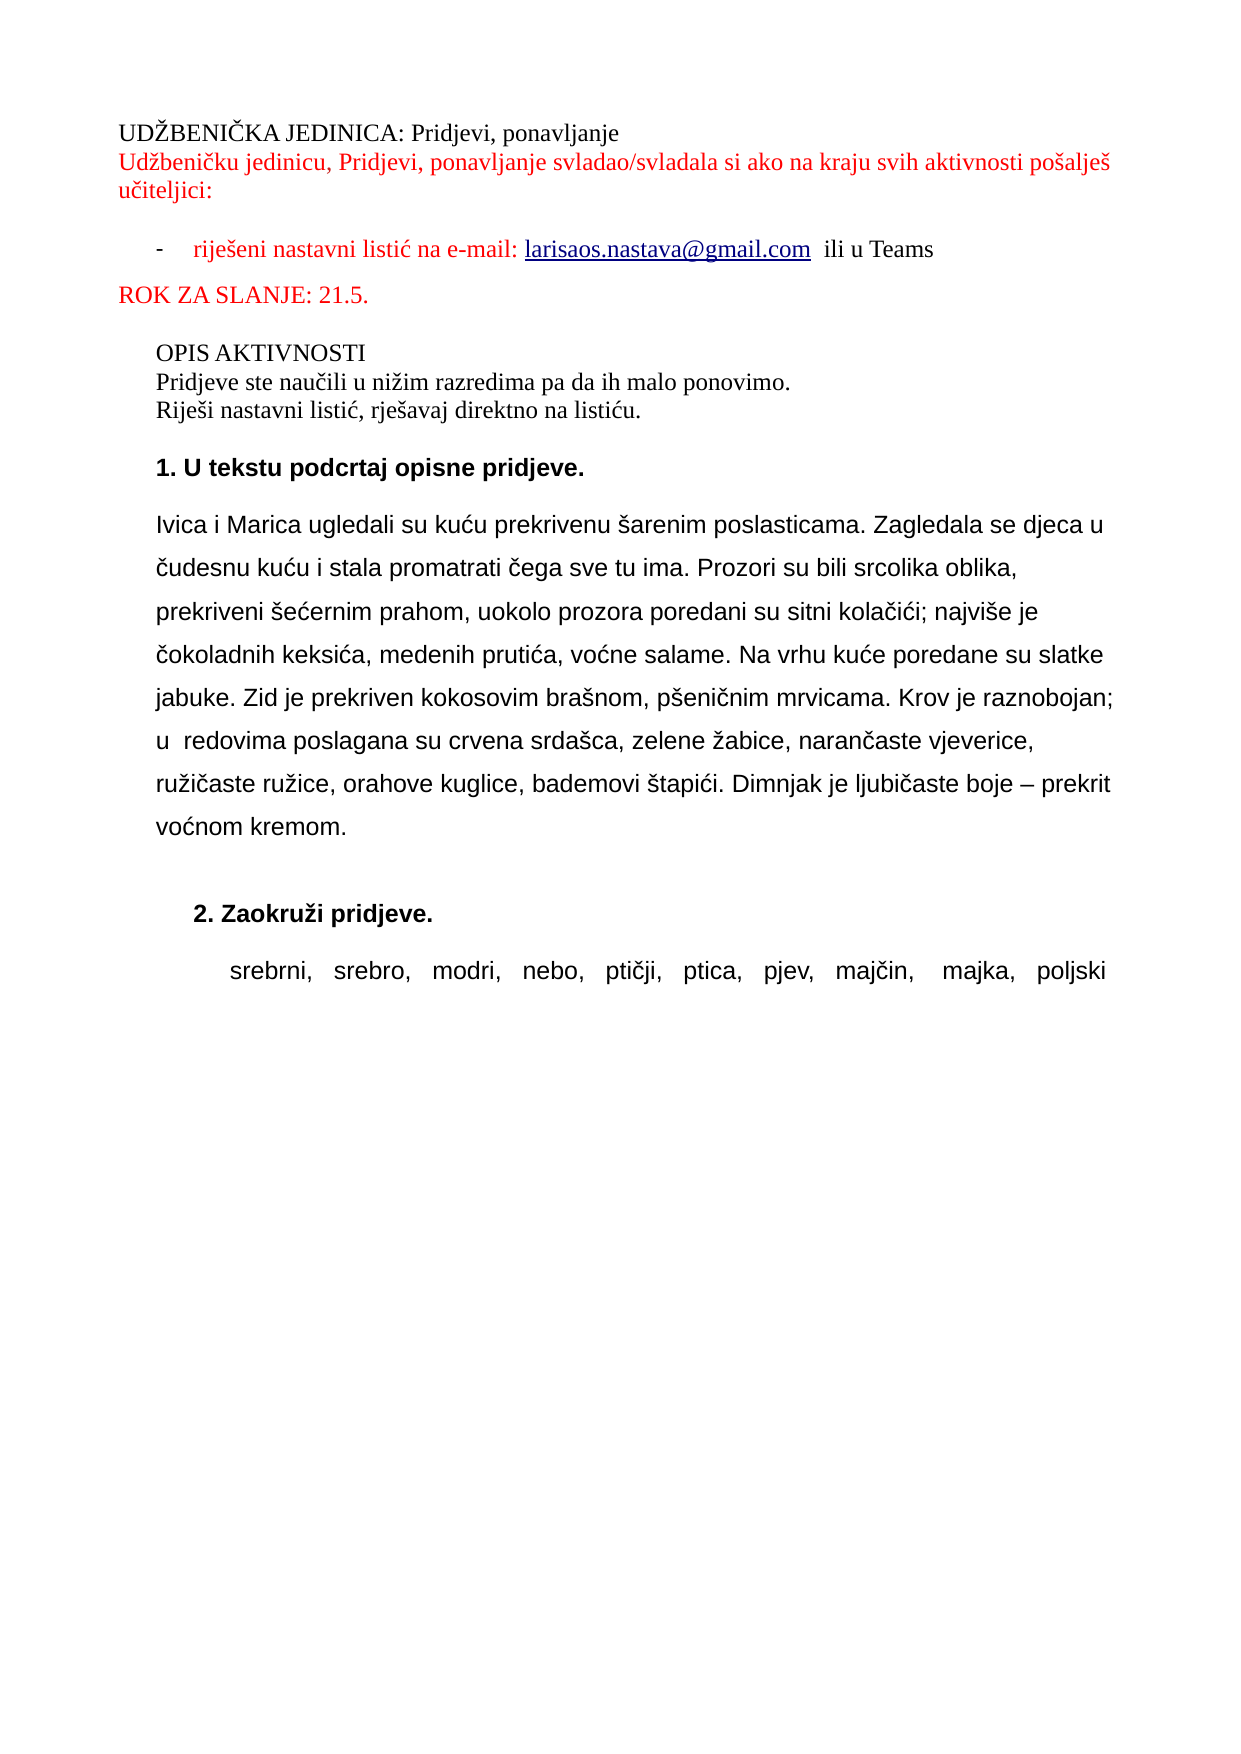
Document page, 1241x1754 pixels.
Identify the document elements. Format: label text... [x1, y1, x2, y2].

text Udžbeničku jedinicu, Pridjevi, ponavljanje svladao/svladala si ako na kraju svih aktivnosti pošalješ učiteljici: [118, 147, 1122, 204]
list 2. Zaokruži pridjeve. [156, 898, 1122, 927]
text Ivica i Marica ugledali su kuću prekrivenu šarenim poslasticama. Zagledala se djeca u čudesnu kuću i stala promatrati čega sve tu ima. Prozori su bili srcolika oblika, prekriveni šećernim prahom, uokolo prozora poredani su sitni kolačići; najviše je čokoladnih keksića, medenih prutića, voćne salame. Na vrhu kuće poredane su slatke jabuke. Zid je prekriven kokosovim brašnom, pšeničnim mrvicama. Krov je raznobojan; u redovima poslagana su crvena srdašca, zelene žabice, narančaste vjeverice, ružičaste ružice, orahove kuglice, bademovi štapići. Dimnjak je ljubičaste boje – prekrit voćnom kremom. [156, 510, 1122, 841]
text 1. U tekstu podcrtaj opisne pridjeve. [156, 453, 1122, 482]
list riješeni nastavni listić na e-mail: larisaos.nastava@gmail.com ili u Teams [156, 233, 1122, 264]
text ROK ZA SLANJE: 21.5. [118, 280, 1122, 309]
text Riješi nastavni listić, rješavaj direktno na listiću. [156, 395, 1122, 424]
text srebrni, srebro, modri, nebo, ptičji, ptica, pjev, majčin, majka, poljski [156, 956, 1122, 985]
text UDŽBENIČKA JEDINICA: Pridjevi, ponavljanje [118, 118, 1122, 147]
text Pridjeve ste naučili u nižim razredima pa da ih malo ponovimo. [156, 367, 1122, 395]
text OPIS AKTIVNOSTI [156, 338, 1122, 367]
